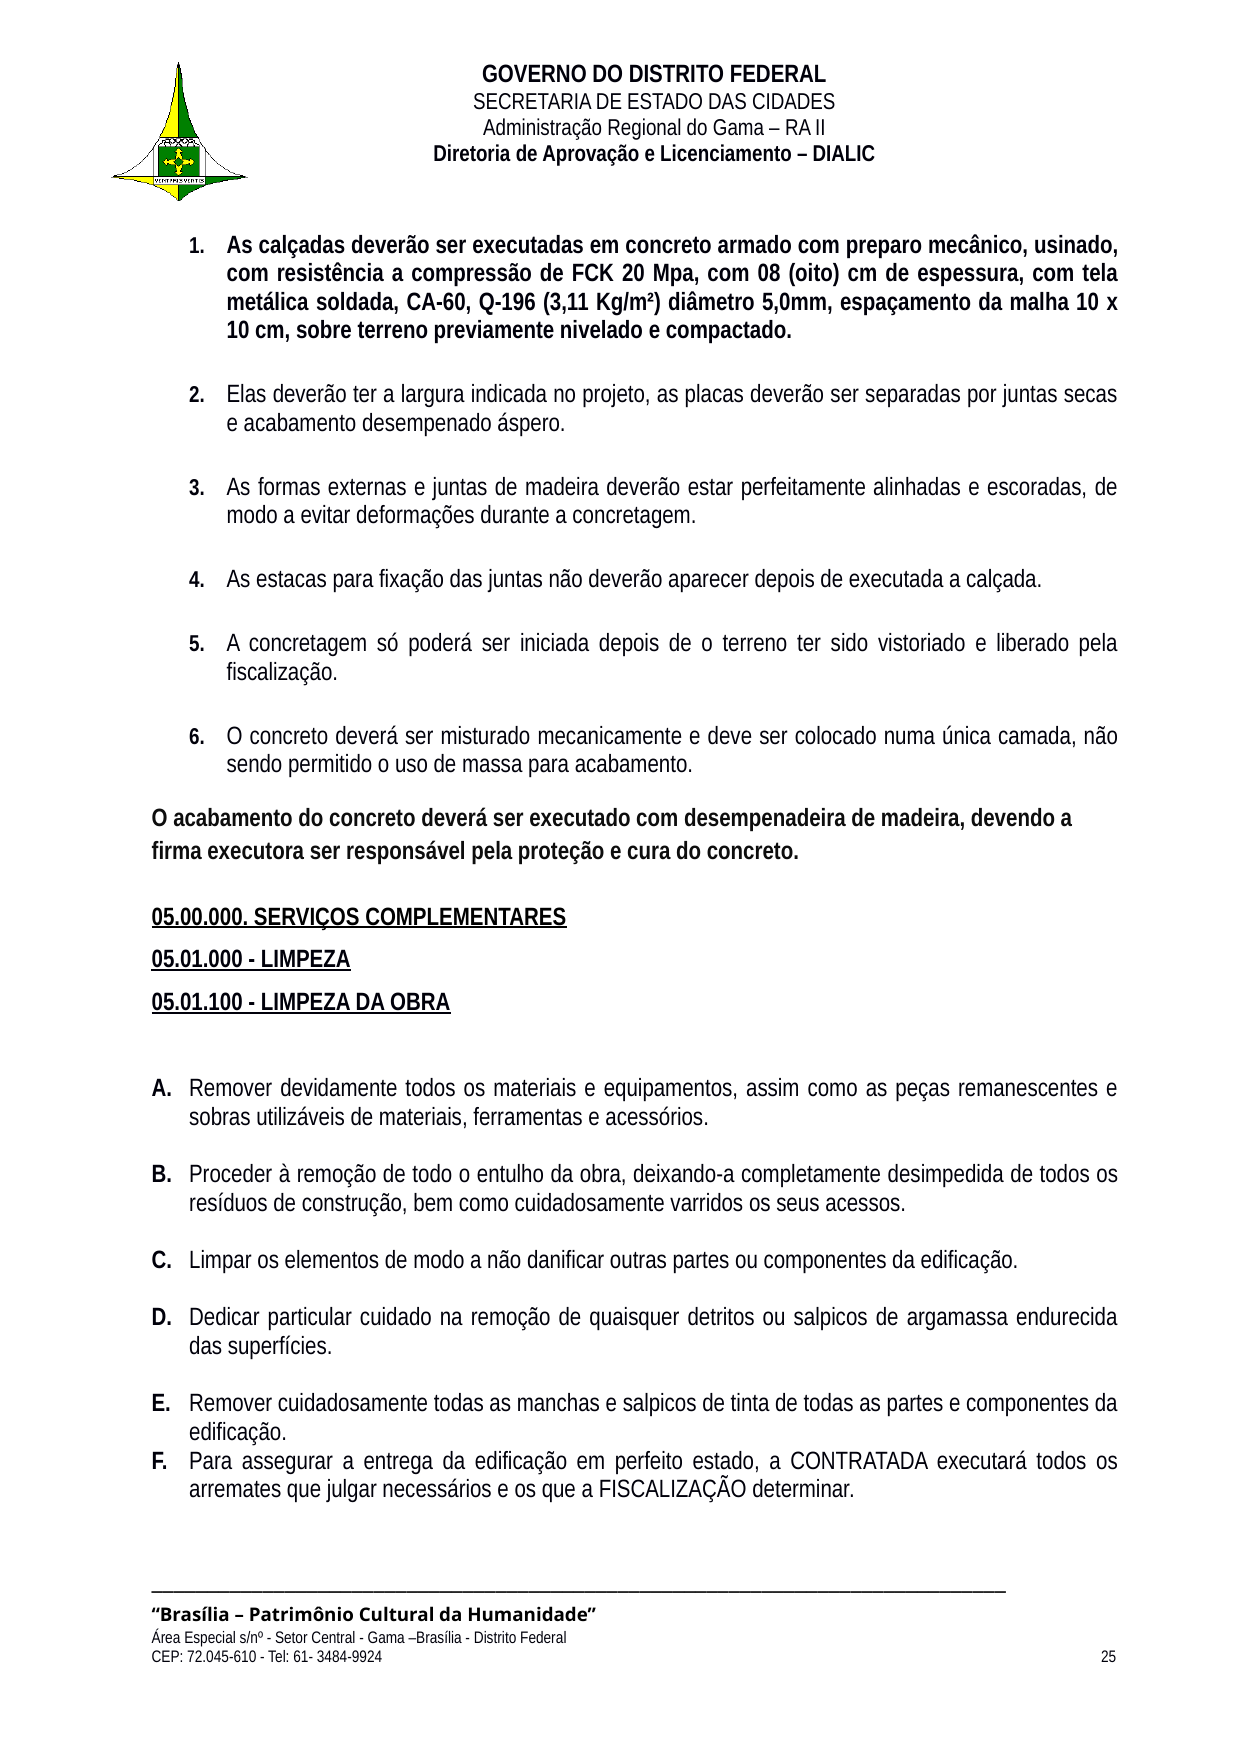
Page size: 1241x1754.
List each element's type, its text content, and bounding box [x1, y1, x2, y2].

list Elas deverão ter a largura indicada no projeto, as placas deverão ser separadas por juntas secas e acabamento desempenado áspero. [189, 379, 1120, 437]
list Para assegurar a entrega da edificação em perfeito estado, a CONTRATADA executará todos os arremates que julgar necessários e os que a FISCALIZAÇÃO determinar. [151, 1446, 1120, 1503]
list Remover devidamente todos os materiais e equipamentos, assim como as peças remanescentes e sobras utilizáveis de materiais, ferramentas e acessórios. [151, 1073, 1120, 1131]
text O acabamento do concreto deverá ser executado com desempenadeira de madeira, devendo a firma executora ser responsável pela proteção e cura do concreto. [151, 803, 1120, 864]
subtitle 05.01.100 - LIMPEZA DA OBRA [151, 987, 1120, 1016]
list Proceder à remoção de todo o entulho da obra, deixando-a completamente desimpedida de todos os resíduos de construção, bem como cuidadosamente varridos os seus acessos. [151, 1159, 1120, 1216]
list O concreto deverá ser misturado mecanicamente e deve ser colocado numa única camada, não sendo permitido o uso de massa para acabamento. [189, 721, 1120, 778]
text 05.00.000. SERVIÇOS COMPLEMENTARES [151, 902, 1120, 930]
subtitle 05.01.000 - LIMPEZA [151, 944, 1120, 973]
list As calçadas deverão ser executadas em concreto armado com preparo mecânico, usinado, com resistência a compressão de FCK 20 Mpa, com 08 (oito) cm de espessura, com tela metálica soldada, CA-60, Q-196 (3,11 Kg/m²) diâmetro 5,0mm, espaçamento da malha 10 x 10 cm, sobre terreno previamente nivelado e compactado. [189, 229, 1120, 344]
list As formas externas e juntas de madeira deverão estar perfeitamente alinhadas e escoradas, de modo a evitar deformações durante a concretagem. [189, 472, 1120, 529]
list A concretagem só poderá ser iniciada depois de o terreno ter sido vistoriado e liberado pela fiscalização. [189, 628, 1120, 686]
list Limpar os elementos de modo a não danificar outras partes ou componentes da edificação. [151, 1245, 1120, 1274]
list Dedicar particular cuidado na remoção de quaisquer detritos ou salpicos de argamassa endurecida das superfícies. [151, 1302, 1120, 1360]
list Remover cuidadosamente todas as manchas e salpicos de tinta de todas as partes e componentes da edificação. [151, 1388, 1120, 1446]
list As estacas para fixação das juntas não deverão aparecer depois de executada a calçada. [189, 564, 1120, 593]
